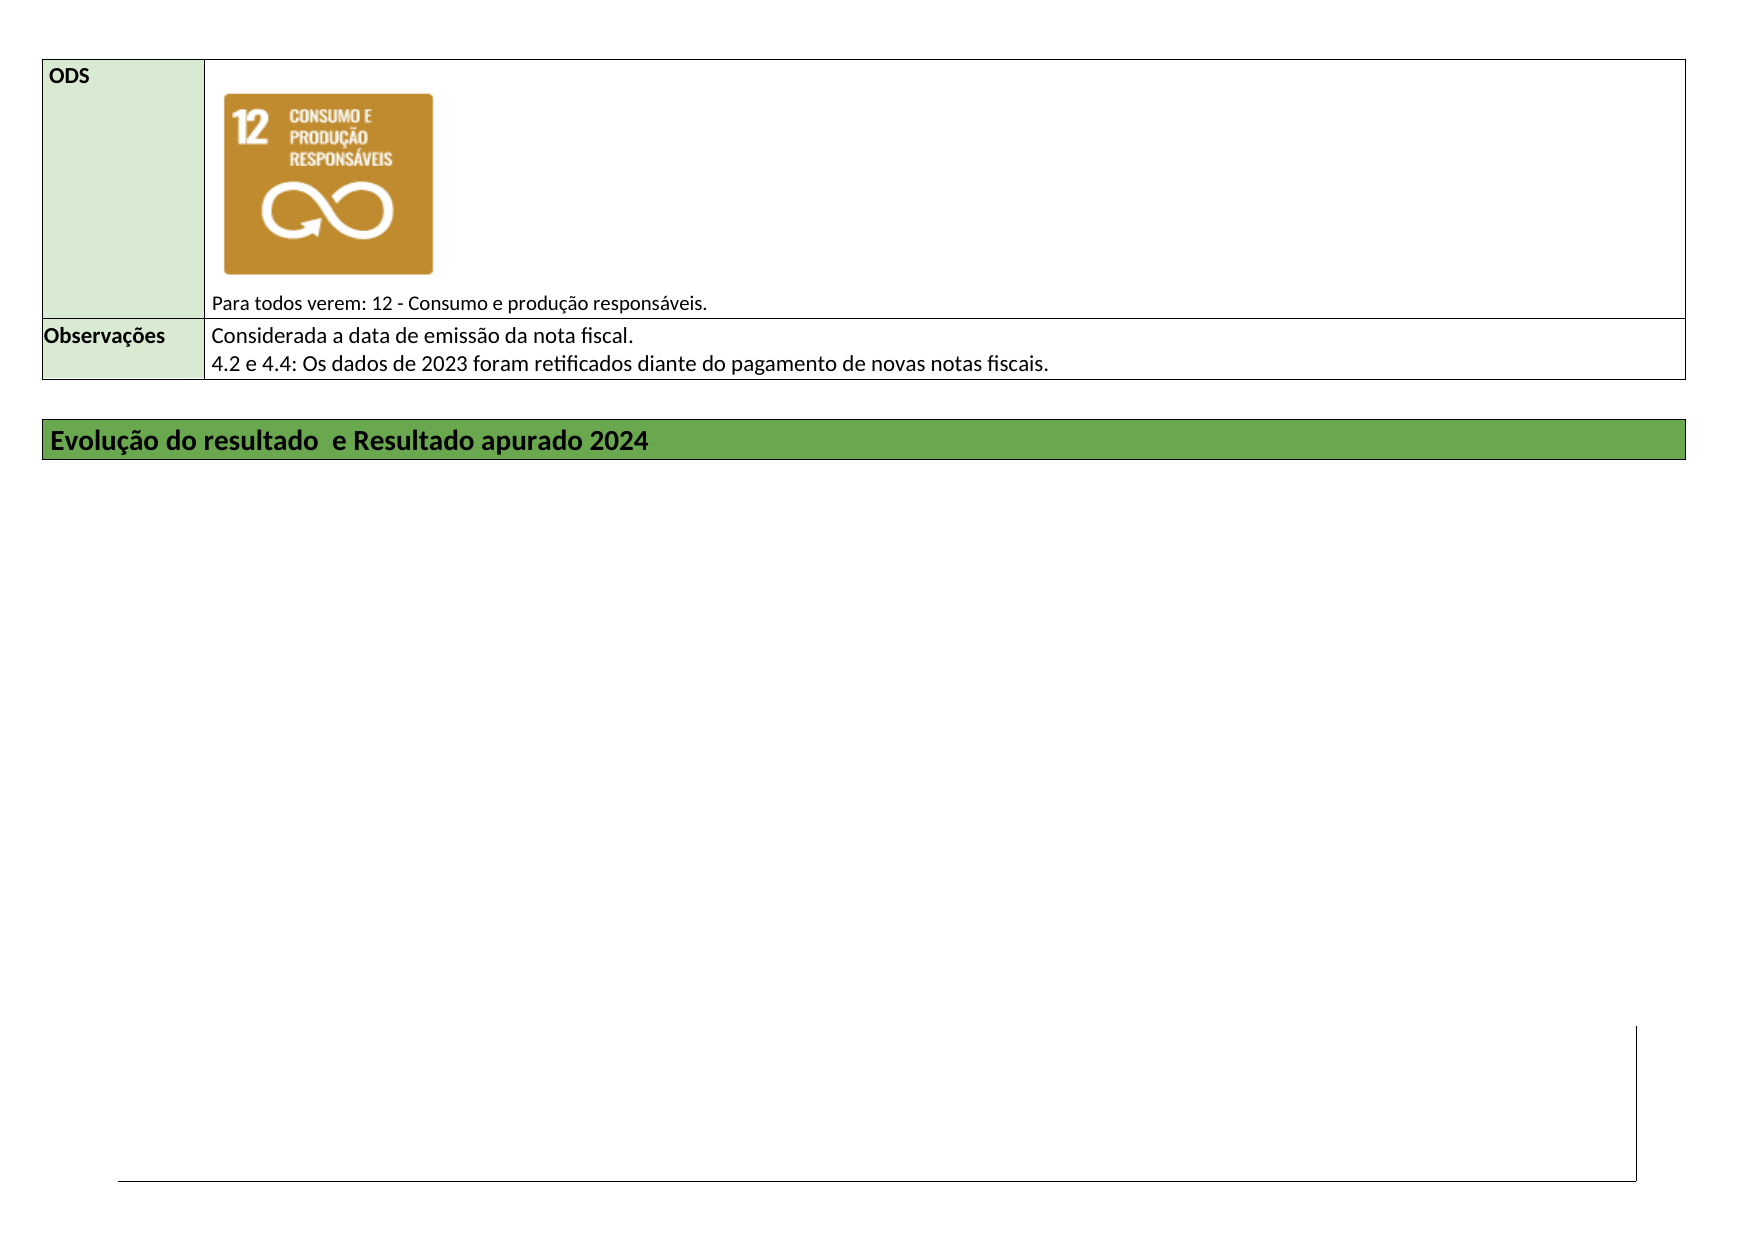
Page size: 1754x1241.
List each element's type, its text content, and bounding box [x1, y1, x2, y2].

table_cell Observações [43, 319, 204, 378]
table_cell ODS [43, 60, 204, 318]
table_header Evolução do resultado e Resultado apurado 2024 [43, 420, 1685, 459]
table_cell Para todos verem: 12 - Consumo e produção responsáveis. [205, 60, 1685, 318]
table_cell Considerada a data de emissão da nota fiscal. 4.2 e 4.4: Os dados de 2023 foram retificados diante do pagamento de novas notas fiscais. [205, 319, 1685, 378]
